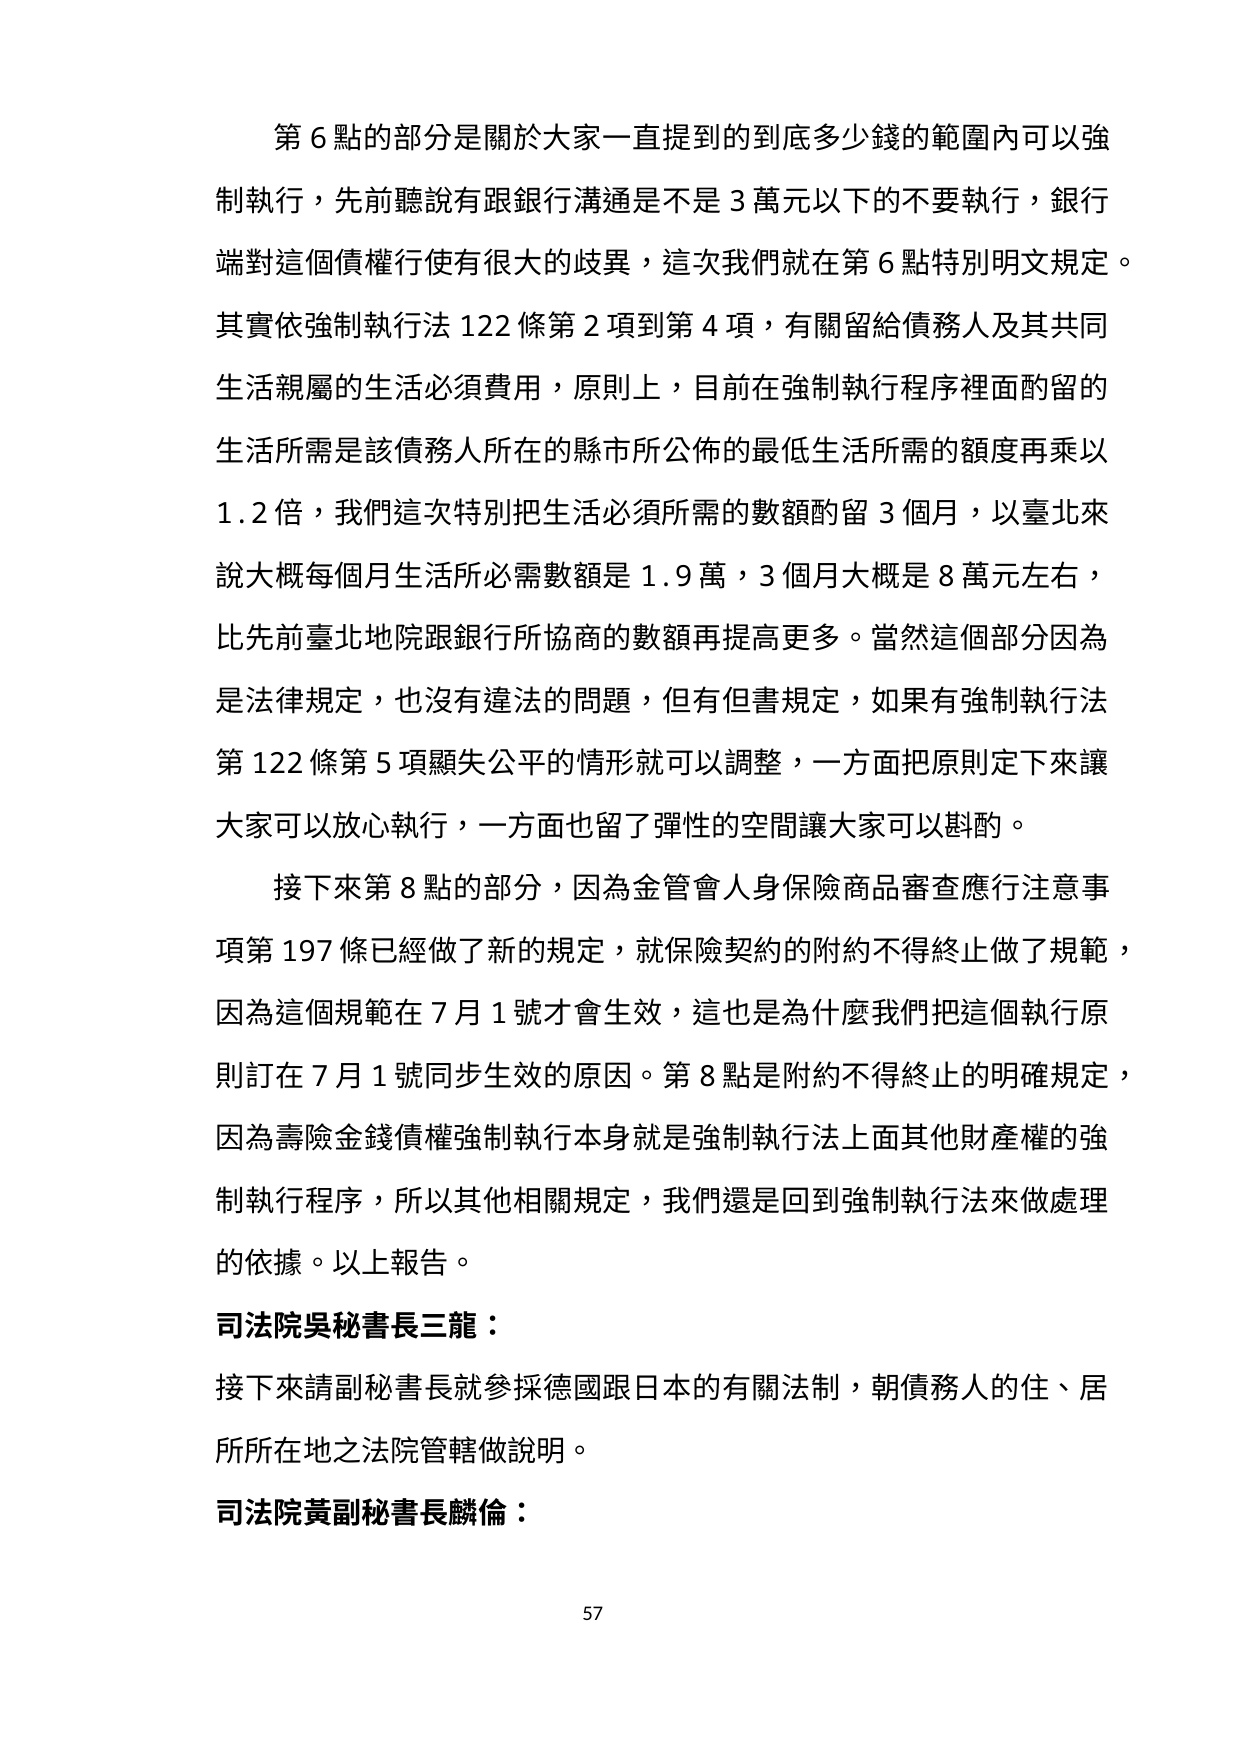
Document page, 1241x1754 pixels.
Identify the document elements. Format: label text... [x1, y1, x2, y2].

subtitle 司法院吳秘書長三龍： [215, 1282, 1110, 1344]
subtitle 接下來請副秘書長就參採德國跟日本的有關法制，朝債務人的住、居所所在地之法院管轄做說明。 [215, 1344, 1110, 1469]
subtitle 第6點的部分是關於大家一直提到的到底多少錢的範圍內可以強制執行，先前聽說有跟銀行溝通是不是3萬元以下的不要執行，銀行端對這個債權行使有很大的歧異，這次我們就在第6點特別明文規定。其實依強制執行法122條第2項到第4項，有關留給債務人及其共同生活親屬的生活必須費用，原則上，目前在強制執行程序裡面酌留的生活所需是該債務人所在的縣市所公佈的最低生活所需的額度再乘以1.2倍，我們這次特別把生活必須所需的數額酌留3個月，以臺北來說大概每個月生活所必需數額是1.9萬，3個月大概是8萬元左右，比先前臺北地院跟銀行所協商的數額再提高更多。當然這個部分因為是法律規定，也沒有違法的問題，但有但書規定，如果有強制執行法第122條第5項顯失公平的情形就可以調整，一方面把原則定下來讓大家可以放心執行，一方面也留了彈性的空間讓大家可以斟酌。 [215, 94, 1110, 844]
subtitle 接下來第8點的部分，因為金管會人身保險商品審查應行注意事項第197條已經做了新的規定，就保險契約的附約不得終止做了規範，因為這個規範在7月1號才會生效，這也是為什麼我們把這個執行原則訂在7月1號同步生效的原因。第8點是附約不得終止的明確規定，因為壽險金錢債權強制執行本身就是強制執行法上面其他財產權的強制執行程序，所以其他相關規定，我們還是回到強制執行法來做處理的依據。以上報告。 [215, 844, 1110, 1282]
subtitle 司法院黃副秘書長麟倫： [215, 1469, 1110, 1532]
